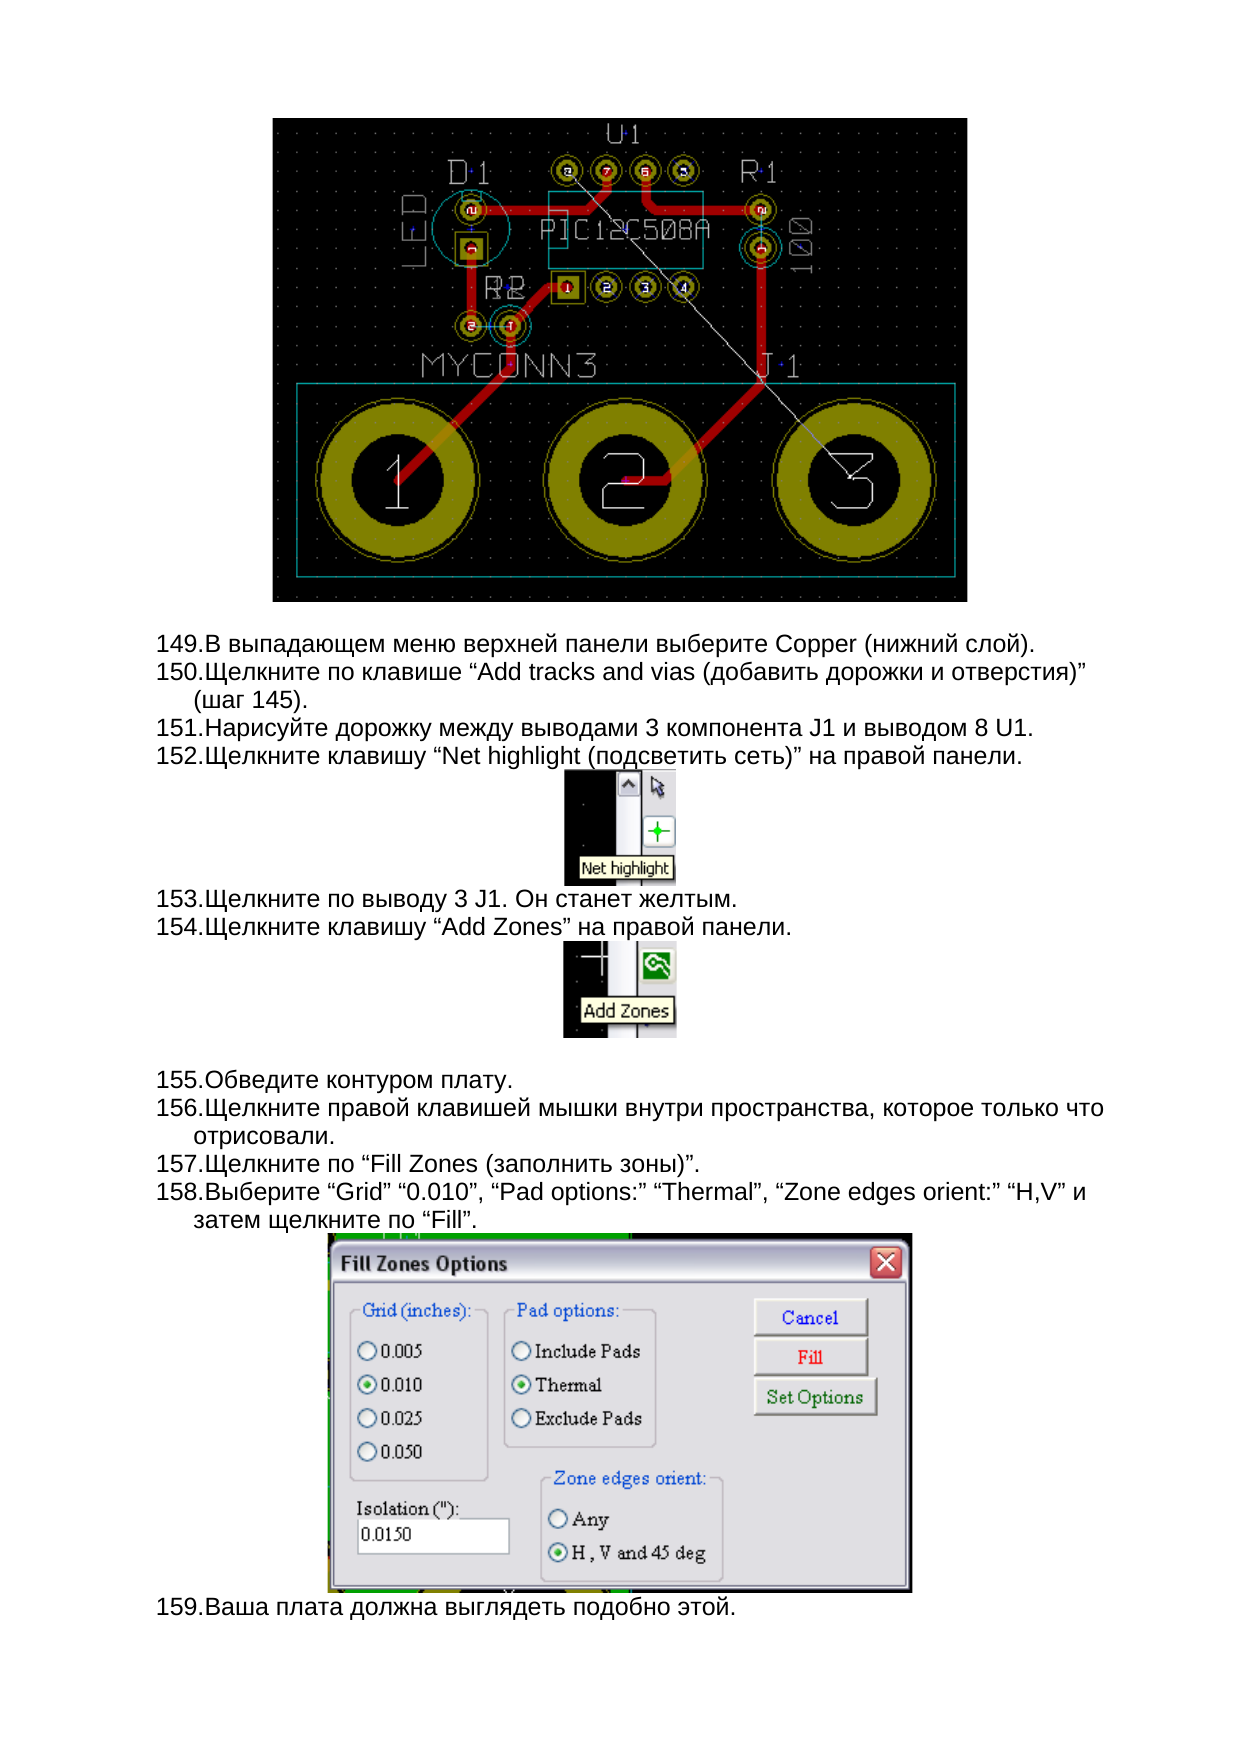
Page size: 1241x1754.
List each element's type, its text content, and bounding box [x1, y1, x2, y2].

list Щелкните клавишу “Net highlight (подсветить сеть)” на правой панели. [156, 741, 1122, 769]
list В выпадающем меню верхней панели выберите Copper (нижний слой). [156, 630, 1122, 658]
list Обведите контуром плату. [156, 1066, 1122, 1094]
list Щелкните по “Fill Zones (заполнить зоны)”. [156, 1150, 1122, 1178]
list Щелкните клавишу “Add Zones” на правой панели. [156, 913, 1122, 941]
list Щелкните по выводу 3 J1. Он станет желтым. [156, 769, 1122, 913]
list Щелкните правой клавишей мышки внутри пространства, которое только что отрисовали. [156, 1094, 1122, 1150]
list Ваша плата должна выглядеть подобно этой. [156, 1233, 1122, 1621]
list Нарисуйте дорожку между выводами 3 компонента J1 и выводом 8 U1. [156, 713, 1122, 741]
list Щелкните по клавише “Add tracks and vias (добавить дорожки и отверстия)” (шаг 145). [156, 658, 1122, 713]
list Выберите “Grid” “0.010”, “Pad options:” “Thermal”, “Zone edges orient:” “H,V” и затем щелкните по “Fill”. [156, 1178, 1122, 1233]
